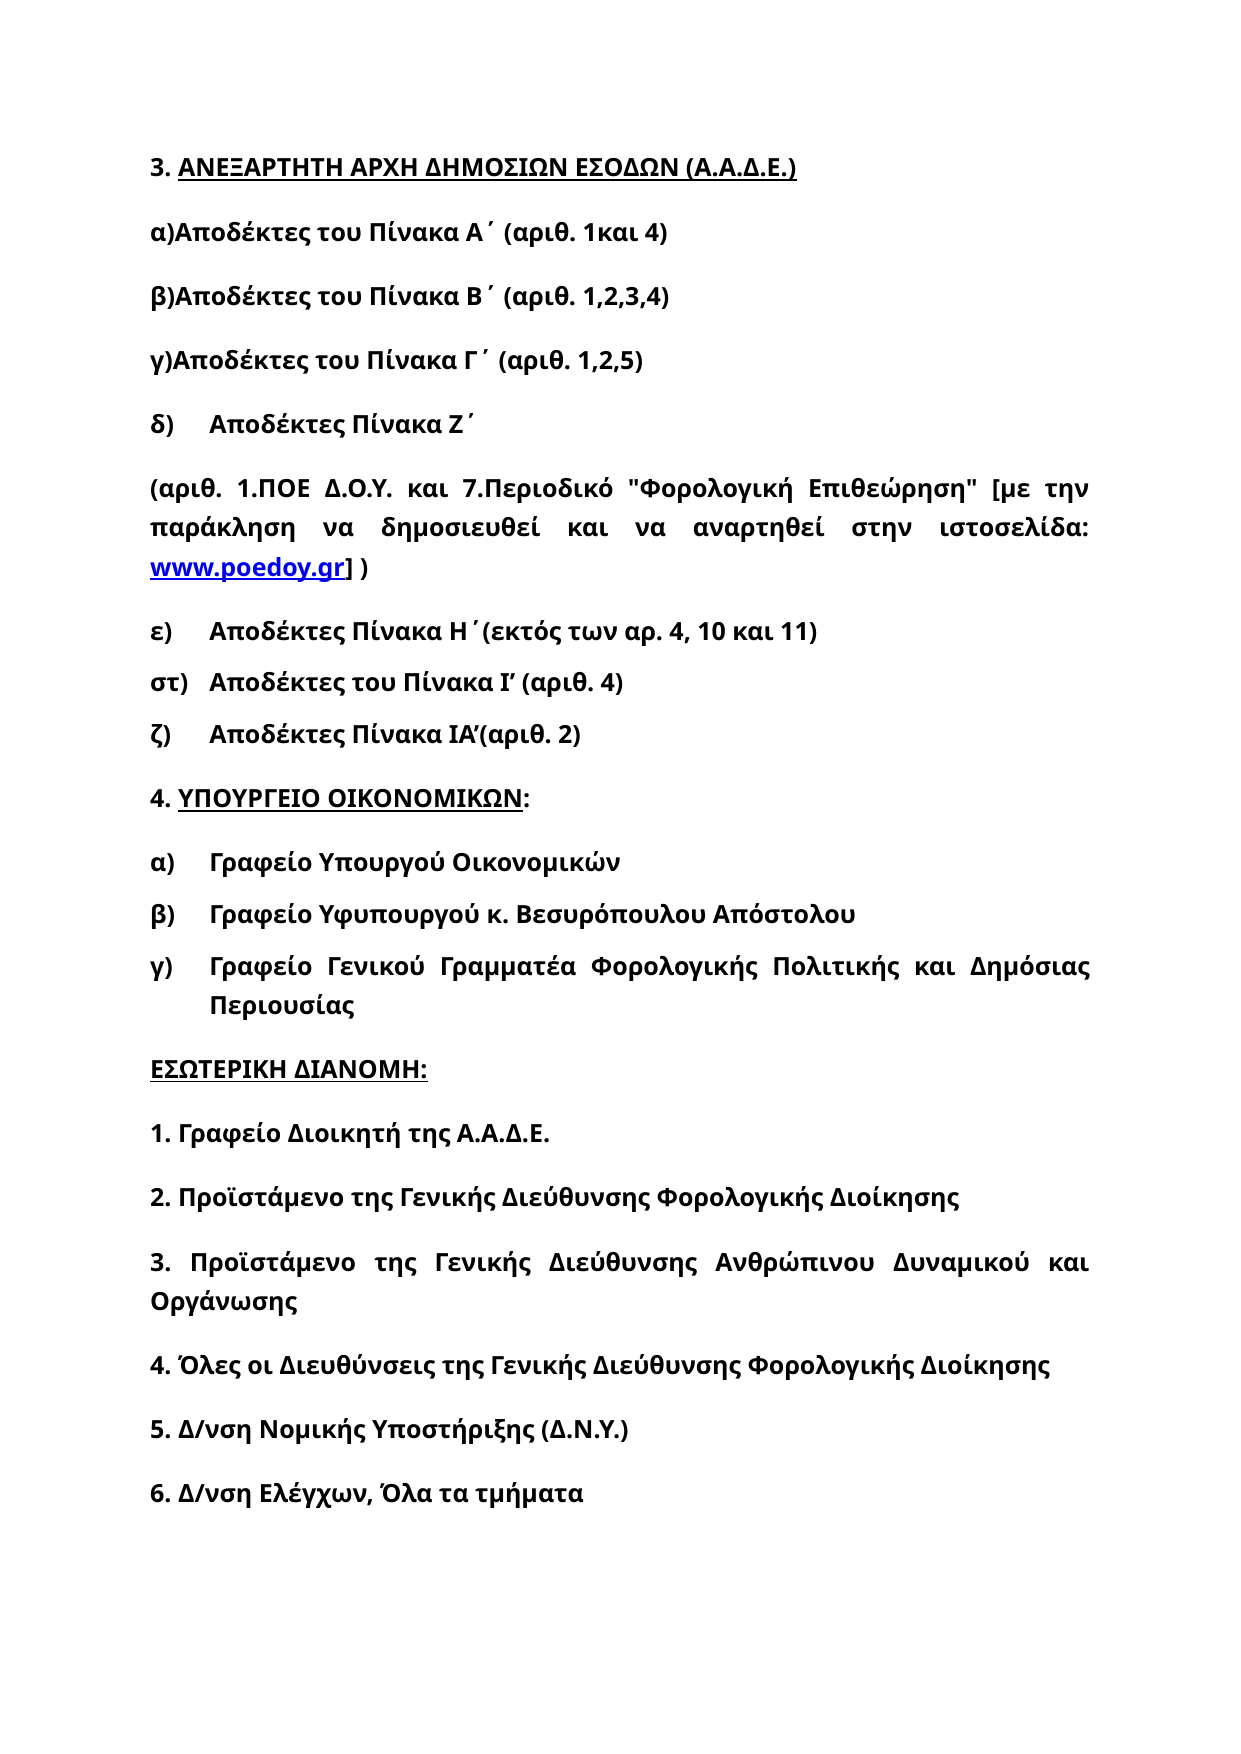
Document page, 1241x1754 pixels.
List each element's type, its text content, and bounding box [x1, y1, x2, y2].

text (αριθ. 1.ΠΟΕ Δ.Ο.Υ. και 7.Περιοδικό "Φορολογική Επιθεώρηση" [με την παράκληση να δημοσιευθεί και να αναρτηθεί στην ιστοσελίδα: www.poedoy.gr] ) [150, 471, 1090, 583]
text 3. ΑΝΕΞΑΡΤΗΤΗ ΑΡΧΗ ΔΗΜΟΣΙΩΝ ΕΣΟΔΩΝ (Α.Α.Δ.Ε.) [150, 150, 1090, 184]
list δ) Αποδέκτες Πίνακα Ζ΄ [150, 407, 1090, 441]
text ΕΣΩΤΕΡΙΚΗ ΔΙΑΝΟΜΗ: [150, 1052, 1090, 1086]
text 4. Όλες οι Διευθύνσεις της Γενικής Διεύθυνσης Φορολογικής Διοίκησης [150, 1347, 1090, 1382]
text 4. ΥΠΟΥΡΓΕΙΟ ΟΙΚΟΝΟΜΙΚΩΝ: [150, 781, 1090, 815]
text 1. Γραφείο Διοικητή της Α.Α.Δ.Ε. [150, 1116, 1090, 1150]
list γ) Γραφείο Γενικού Γραμματέα Φορολογικής Πολιτικής και Δημόσιας Περιουσίας [150, 948, 1090, 1022]
list β) Γραφείο Υφυπουργού κ. Βεσυρόπουλου Απόστολου [150, 897, 1090, 931]
text α)Αποδέκτες του Πίνακα Α΄ (αριθ. 1και 4) [150, 214, 1090, 248]
text 5. Δ/νση Νομικής Υποστήριξης (Δ.Ν.Υ.) [150, 1412, 1090, 1446]
text γ)Αποδέκτες του Πίνακα Γ΄ (αριθ. 1,2,5) [150, 342, 1090, 377]
text 3. Προϊστάμενο της Γενικής Διεύθυνσης Ανθρώπινου Δυναμικού και Οργάνωσης [150, 1244, 1090, 1317]
list ε) Αποδέκτες Πίνακα Η΄(εκτός των αρ. 4, 10 και 11) [150, 613, 1090, 647]
list ζ) Αποδέκτες Πίνακα ΙΑ’(αριθ. 2) [150, 717, 1090, 751]
list α) Γραφείο Υπουργού Οικονομικών [150, 845, 1090, 879]
text β)Αποδέκτες του Πίνακα Β΄ (αριθ. 1,2,3,4) [150, 278, 1090, 312]
text 6. Δ/νση Ελέγχων, Όλα τα τμήματα [150, 1476, 1090, 1510]
text 2. Προϊστάμενο της Γενικής Διεύθυνσης Φορολογικής Διοίκησης [150, 1180, 1090, 1214]
list στ) Αποδέκτες του Πίνακα Ι’ (αριθ. 4) [150, 665, 1090, 699]
